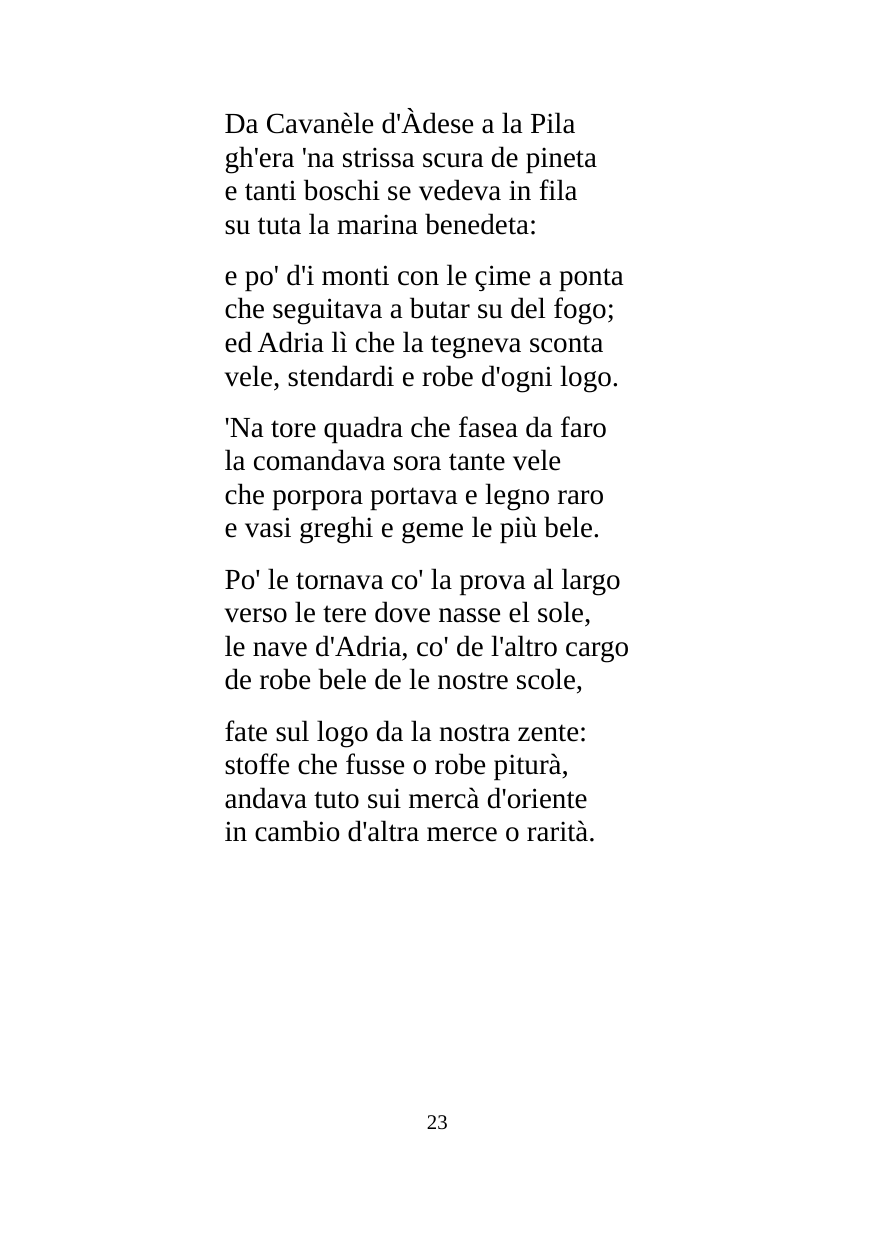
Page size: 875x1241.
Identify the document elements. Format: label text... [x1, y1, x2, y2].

text Po' le tornava co' la prova al largo verso le tere dove nasse el sole, le nave d'Adria, co' de l'altro cargo de robe bele de le nostre scole, [224, 562, 768, 696]
text e po' d'i monti con le çime a ponta che seguitava a butar su del fogo; ed Adria lì che la tegneva sconta vele, stendardi e robe d'ogni logo. [224, 258, 768, 392]
text 'Na tore quadra che fasea da faro la comandava sora tante vele che porpora portava e legno raro e vasi greghi e geme le più bele. [224, 410, 768, 544]
text fate sul logo da la nostra zente: stoffe che fusse o robe piturà, andava tuto sui mercà d'oriente in cambio d'altra merce o rarità. [224, 714, 768, 848]
text Da Cavanèle d'Àdese a la Pila gh'era 'na strissa scura de pineta e tanti boschi se vedeva in fila su tuta la marina benedeta: [224, 106, 768, 240]
